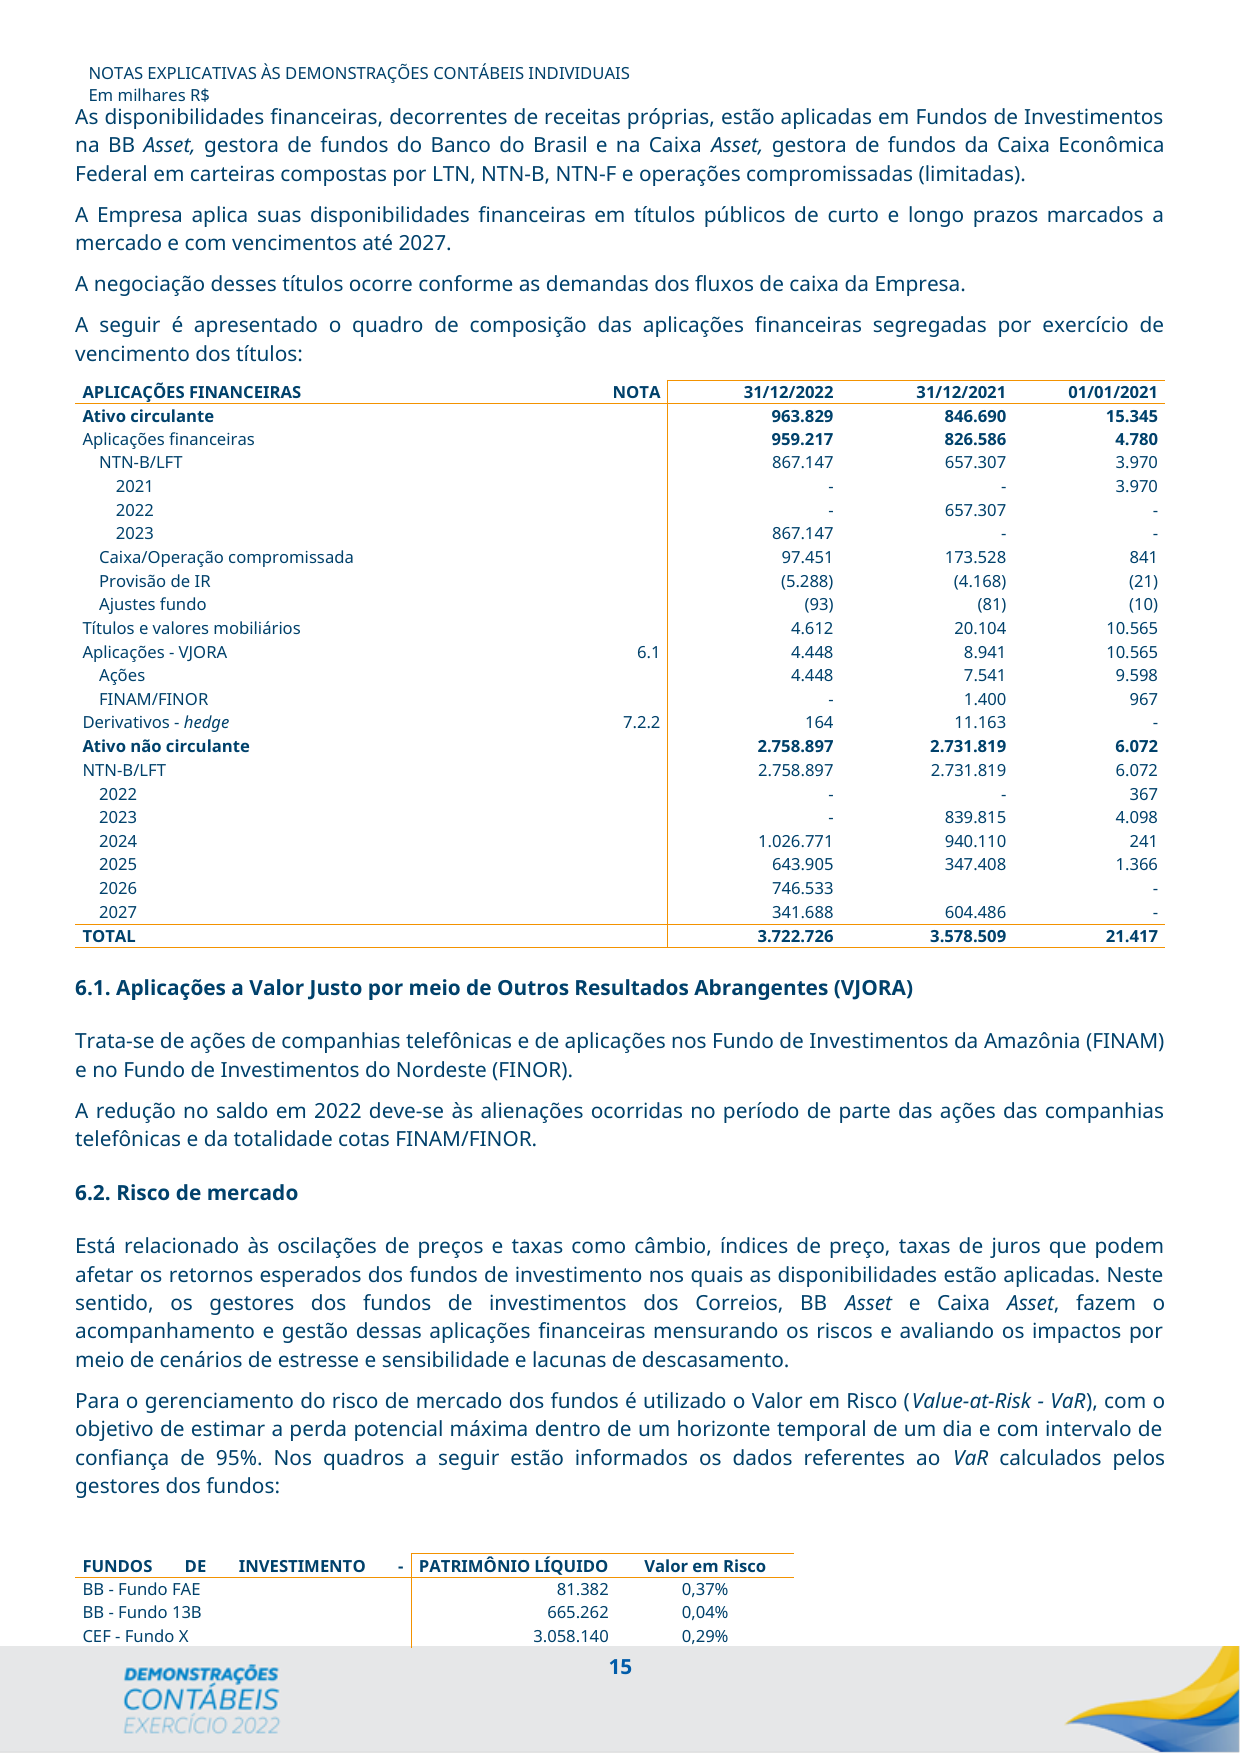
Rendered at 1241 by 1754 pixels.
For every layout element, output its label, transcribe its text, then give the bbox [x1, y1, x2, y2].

table_cell 15.345 [1014, 404, 1165, 427]
table_cell 7.541 [841, 664, 1013, 687]
table_header PATRIMÔNIO LÍQUIDO [412, 1554, 616, 1577]
table_cell TOTAL [75, 925, 510, 947]
table_cell Caixa/Operação compromissada [75, 545, 510, 569]
table_cell 4.098 [1014, 805, 1165, 829]
table_cell 2.758.897 [668, 758, 841, 782]
text A seguir é apresentado o quadro de composição das aplicações financeiras segregadas por exercício de vencimento dos títulos: [75, 310, 1165, 367]
table_cell 963.829 [668, 404, 841, 427]
table_cell 2.758.897 [668, 734, 841, 758]
table_cell 4.612 [668, 616, 841, 640]
table_cell 2024 [75, 829, 510, 853]
table_cell 604.486 [841, 900, 1013, 923]
table_cell 2022 [75, 782, 510, 805]
table_cell - [1014, 711, 1165, 734]
table_cell 164 [668, 711, 841, 734]
table_header FUNDOS DE INVESTIMENTO - 31/12/2022 [75, 1553, 411, 1577]
table_cell [841, 876, 1013, 900]
list 6.1. Aplicações a Valor Justo por meio de Outros Resultados Abrangentes (VJORA) [75, 973, 1165, 1002]
table_cell 7.2.2 [510, 711, 667, 734]
table_cell 657.307 [841, 451, 1013, 474]
table_cell [510, 569, 667, 592]
table_cell [510, 782, 667, 805]
table_cell 2.731.819 [841, 734, 1013, 758]
table_cell [510, 404, 667, 427]
table_cell [510, 829, 667, 853]
table_cell 4.448 [668, 664, 841, 687]
table_cell 657.307 [841, 498, 1013, 522]
table_cell 2026 [75, 876, 510, 900]
table_cell - [668, 782, 841, 805]
text A negociação desses títulos ocorre conforme as demandas dos fluxos de caixa da Empresa. [75, 269, 1165, 298]
table_cell Ajustes fundo [75, 593, 510, 616]
table_cell 841 [1014, 545, 1165, 569]
table_cell 173.528 [841, 545, 1013, 569]
table_cell 8.941 [841, 640, 1013, 663]
table_cell 940.110 [841, 829, 1013, 853]
table_cell 643.905 [668, 853, 841, 876]
table_cell 11.163 [841, 711, 1013, 734]
table_cell (5.288) [668, 569, 841, 592]
table_cell (21) [1014, 569, 1165, 592]
table_cell 4.780 [1014, 427, 1165, 451]
text Trata-se de ações de companhias telefônicas e de aplicações nos Fundo de Investimentos da Amazônia (FINAM) e no Fundo de Investimentos do Nordeste (FINOR). [75, 1027, 1165, 1083]
table_cell 2025 [75, 853, 510, 876]
table_cell [510, 687, 667, 711]
table_cell - [668, 687, 841, 711]
table_cell 6.1 [510, 640, 667, 663]
table_cell NTN-B/LFT [75, 451, 510, 474]
table_cell - [1014, 876, 1165, 900]
table_cell 347.408 [841, 853, 1013, 876]
table_header Valor em Risco [616, 1554, 794, 1577]
table_header APLICAÇÕES FINANCEIRAS [75, 380, 510, 403]
table_cell 1.366 [1014, 853, 1165, 876]
table_cell (81) [841, 593, 1013, 616]
table_cell 3.058.140 [412, 1624, 616, 1646]
table_cell 839.815 [841, 805, 1013, 829]
table_cell [510, 758, 667, 782]
table_cell (4.168) [841, 569, 1013, 592]
table_cell (10) [1014, 593, 1165, 616]
table_cell 4.448 [668, 640, 841, 663]
table_cell 9.598 [1014, 664, 1165, 687]
table_cell [510, 522, 667, 545]
table_cell Ativo não circulante [75, 734, 510, 758]
table_cell Derivativos - hedge [75, 711, 510, 734]
table_cell - [1014, 498, 1165, 522]
table_cell 2021 [75, 474, 510, 498]
table_cell 6.072 [1014, 734, 1165, 758]
table_cell 97.451 [668, 545, 841, 569]
table_cell 826.586 [841, 427, 1013, 451]
table_header 31/12/2021 [841, 381, 1013, 403]
table_cell 20.104 [841, 616, 1013, 640]
table_cell - [668, 498, 841, 522]
table_cell (93) [668, 593, 841, 616]
table_cell 967 [1014, 687, 1165, 711]
table_cell 241 [1014, 829, 1165, 853]
list 6.2. Risco de mercado [75, 1178, 1165, 1206]
table_cell [510, 593, 667, 616]
table_cell 3.970 [1014, 474, 1165, 498]
table_cell Aplicações - VJORA [75, 640, 510, 663]
table_cell [510, 427, 667, 451]
table_cell [510, 498, 667, 522]
table_cell [510, 451, 667, 474]
table_cell 746.533 [668, 876, 841, 900]
table_header 31/12/2022 [668, 381, 841, 403]
table_cell 10.565 [1014, 616, 1165, 640]
table_header 01/01/2021 [1014, 381, 1165, 403]
table_cell 1.400 [841, 687, 1013, 711]
table_cell 0,04% [616, 1601, 794, 1624]
table_cell 0,29% [616, 1624, 794, 1646]
table_cell NTN-B/LFT [75, 758, 510, 782]
table_cell Aplicações financeiras [75, 427, 510, 451]
table_cell [510, 805, 667, 829]
table_cell BB - Fundo 13B [75, 1601, 411, 1624]
table_cell - [841, 522, 1013, 545]
text A Empresa aplica suas disponibilidades financeiras em títulos públicos de curto e longo prazos marcados a mercado e com vencimentos até 2027. [75, 200, 1165, 257]
table_cell - [1014, 900, 1165, 923]
table_cell - [668, 805, 841, 829]
table_cell 2027 [75, 900, 510, 923]
table_cell [510, 925, 667, 947]
table_cell Ativo circulante [75, 404, 510, 427]
text Para o gerenciamento do risco de mercado dos fundos é utilizado o Valor em Risco (Value-at-Risk - VaR), com o objetivo de estimar a perda potencial máxima dentro de um horizonte temporal de um dia e com intervalo de confiança de 95%. Nos quadros a seguir estão informados os dados referentes ao VaR calculados pelos gestores dos fundos: [75, 1386, 1165, 1500]
table_cell 665.262 [412, 1601, 616, 1624]
table_cell 0,37% [616, 1578, 794, 1601]
table_cell [510, 734, 667, 758]
table_cell 2022 [75, 498, 510, 522]
table_cell 846.690 [841, 404, 1013, 427]
table_cell - [668, 474, 841, 498]
table_cell 3.722.726 [668, 925, 841, 947]
table_cell [510, 474, 667, 498]
table_cell 2023 [75, 805, 510, 829]
table_cell 3.578.509 [841, 925, 1013, 947]
table_cell 367 [1014, 782, 1165, 805]
table_cell Ações [75, 664, 510, 687]
table_cell 10.565 [1014, 640, 1165, 663]
table_cell 1.026.771 [668, 829, 841, 853]
text Está relacionado às oscilações de preços e taxas como câmbio, índices de preço, taxas de juros que podem afetar os retornos esperados dos fundos de investimento nos quais as disponibilidades estão aplicadas. Neste sentido, os gestores dos fundos de investimentos dos Correios, BB Asset e Caixa Asset, fazem o acompanhamento e gestão dessas aplicações financeiras mensurando os riscos e avaliando os impactos por meio de cenários de estresse e sensibilidade e lacunas de descasamento. [75, 1231, 1165, 1373]
table_cell [510, 876, 667, 900]
table_header NOTA [510, 380, 667, 403]
picture [0, 1646, 1241, 1754]
table_cell Provisão de IR [75, 569, 510, 592]
text A redução no saldo em 2022 deve-se às alienações ocorridas no período de parte das ações das companhias telefônicas e da totalidade cotas FINAM/FINOR. [75, 1096, 1165, 1153]
table_cell 959.217 [668, 427, 841, 451]
table_cell - [1014, 522, 1165, 545]
table_cell [510, 664, 667, 687]
table_cell 6.072 [1014, 758, 1165, 782]
table_cell [510, 545, 667, 569]
table_cell Títulos e valores mobiliários [75, 616, 510, 640]
table_cell 3.970 [1014, 451, 1165, 474]
table_cell BB - Fundo FAE [75, 1578, 411, 1601]
table_cell 81.382 [412, 1578, 616, 1601]
table_cell [510, 853, 667, 876]
text As disponibilidades financeiras, decorrentes de receitas próprias, estão aplicadas em Fundos de Investimentos na BB Asset, gestora de fundos do Banco do Brasil e na Caixa Asset, gestora de fundos da Caixa Econômica Federal em carteiras compostas por LTN, NTN-B, NTN-F e operações compromissadas (limitadas). [75, 112, 1165, 187]
table_cell FINAM/FINOR [75, 687, 510, 711]
table_cell 2023 [75, 522, 510, 545]
table_cell - [841, 474, 1013, 498]
table_cell 21.417 [1014, 925, 1165, 947]
table_cell [510, 900, 667, 923]
table_cell [510, 616, 667, 640]
table_cell 341.688 [668, 900, 841, 923]
table_cell CEF - Fundo X [75, 1624, 411, 1646]
table_cell 2.731.819 [841, 758, 1013, 782]
table_cell 867.147 [668, 522, 841, 545]
table_cell 867.147 [668, 451, 841, 474]
table_cell - [841, 782, 1013, 805]
